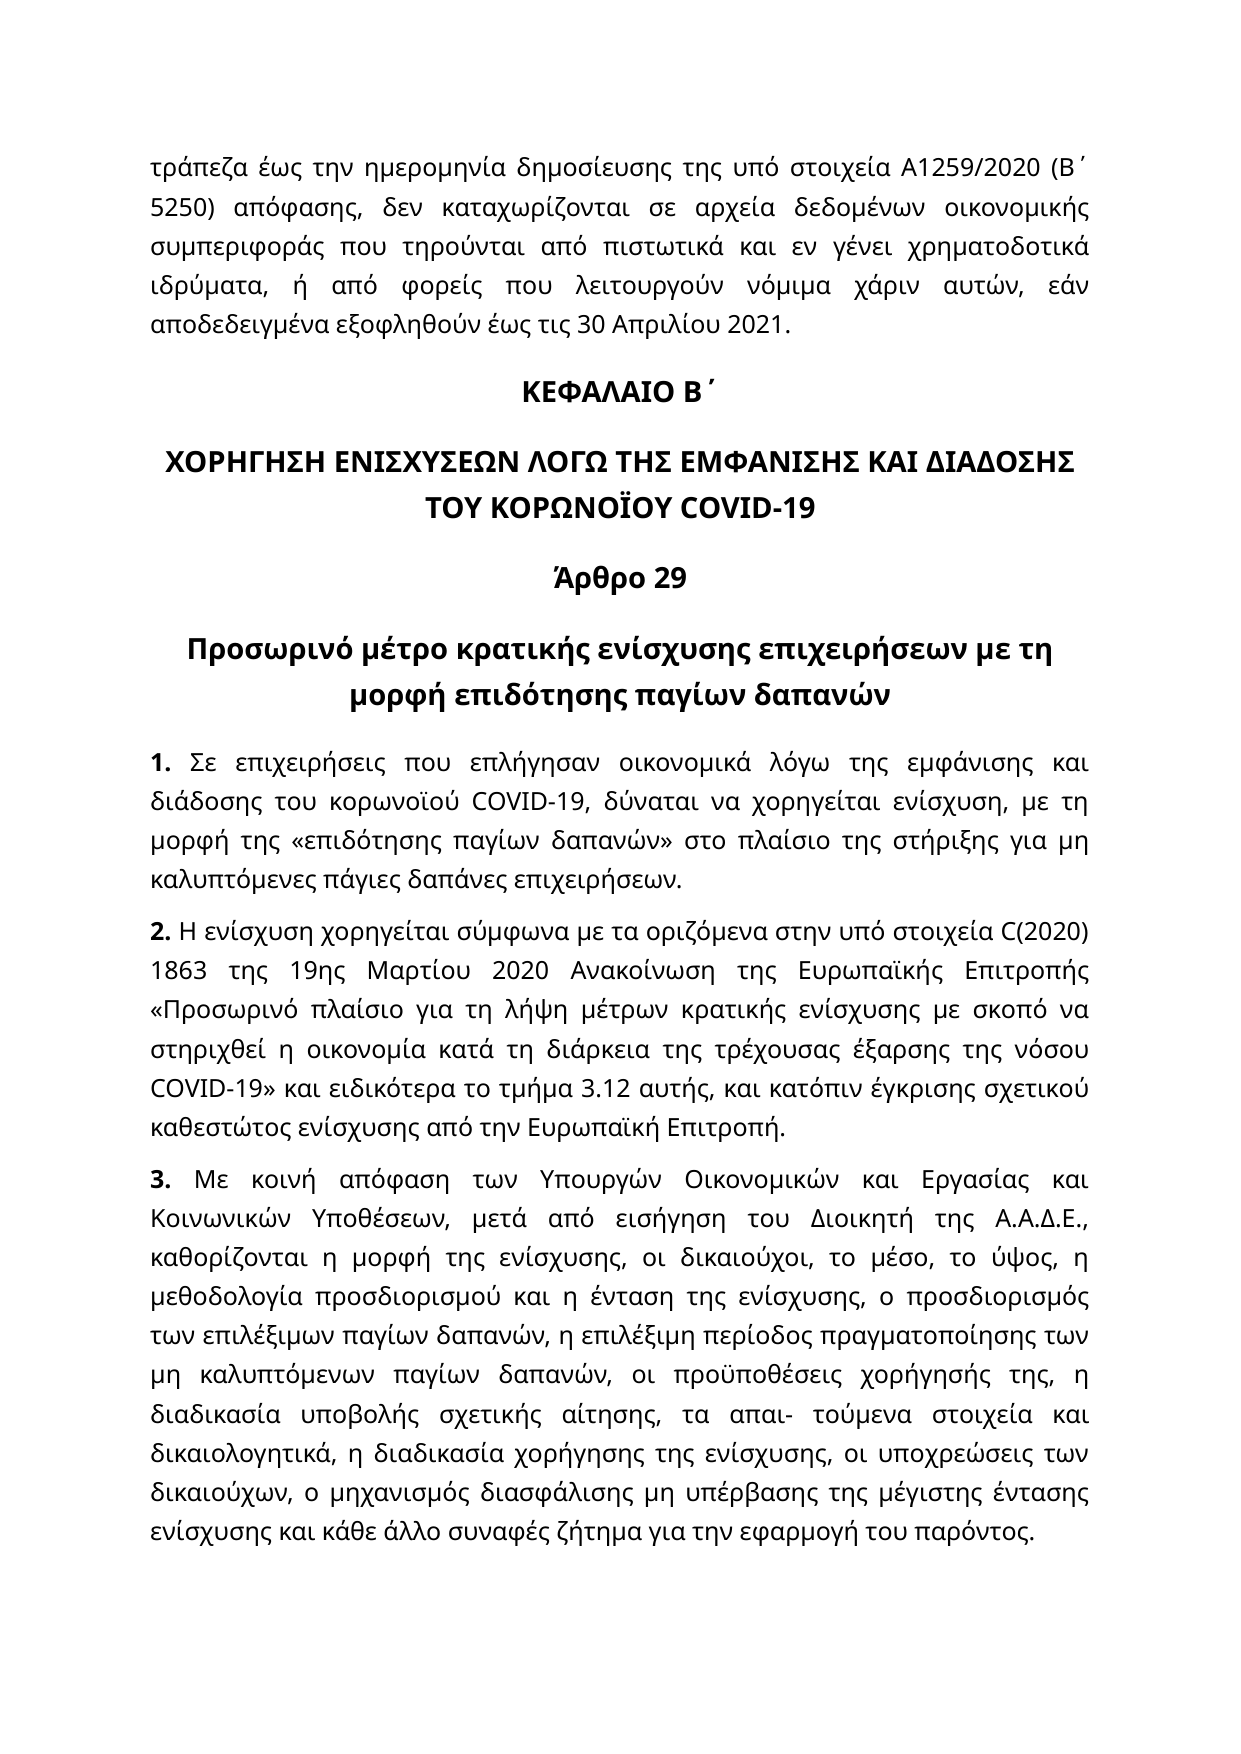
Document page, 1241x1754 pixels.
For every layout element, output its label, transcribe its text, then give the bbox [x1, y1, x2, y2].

text τράπεζα έως την ημερομηνία δημοσίευσης της υπό στοιχεία Α1259/2020 (Β΄ 5250) απόφασης, δεν καταχωρίζονται σε αρχεία δεδομένων οικονομικής συμπεριφοράς που τηρούνται από πιστωτικά και εν γένει χρηματοδοτικά ιδρύματα, ή από φορείς που λειτουργούν νόμιμα χάριν αυτών, εάν αποδεδειγμένα εξοφληθούν έως τις 30 Απριλίου 2021. [150, 150, 1090, 341]
subtitle Άρθρο 29 [150, 558, 1090, 597]
subtitle ΧΟΡΗΓΗΣΗ ΕΝΙΣΧΥΣΕΩΝ ΛΟΓΩ ΤΗΣ ΕΜΦΑΝΙΣΗΣ ΚΑΙ ΔΙΑΔΟΣΗΣ ΤΟΥ ΚΟΡΩΝΟΪΟΥ COVID-19 [150, 441, 1090, 527]
subtitle ΚΕΦΑΛΑΙΟ Β΄ [150, 371, 1090, 411]
text 3. Με κοινή απόφαση των Υπουργών Οικονομικών και Εργασίας και Κοινωνικών Υποθέσεων, μετά από εισήγηση του Διοικητή της Α.Α.Δ.Ε., καθορίζονται η μορφή της ενίσχυσης, οι δικαιούχοι, το μέσο, το ύψος, η μεθοδολογία προσδιορισμού και η ένταση της ενίσχυσης, ο προσδιορισμός των επιλέξιμων παγίων δαπανών, η επιλέξιμη περίοδος πραγματοποίησης των μη καλυπτόμενων παγίων δαπανών, οι προϋποθέσεις χορήγησής της, η διαδικασία υποβολής σχετικής αίτησης, τα απαι- τούμενα στοιχεία και δικαιολογητικά, η διαδικασία χορήγησης της ενίσχυσης, οι υποχρεώσεις των δικαιούχων, ο μηχανισμός διασφάλισης μη υπέρβασης της μέγιστης έντασης ενίσχυσης και κάθε άλλο συναφές ζήτημα για την εφαρμογή του παρόντος. [150, 1161, 1090, 1548]
text 1. Σε επιχειρήσεις που επλήγησαν οικονομικά λόγω της εμφάνισης και διάδοσης του κορωνοϊού COVID-19, δύναται να χορηγείται ενίσχυση, με τη μορφή της «επιδότησης παγίων δαπανών» στο πλαίσιο της στήριξης για μη καλυπτόμενες πάγιες δαπάνες επιχειρήσεων. [150, 744, 1090, 896]
subtitle Προσωρινό μέτρο κρατικής ενίσχυσης επιχειρήσεων με τη μορφή επιδότησης παγίων δαπανών [150, 628, 1090, 714]
text 2. Η ενίσχυση χορηγείται σύμφωνα με τα οριζόμενα στην υπό στοιχεία C(2020) 1863 της 19ης Μαρτίου 2020 Ανακοίνωση της Ευρωπαϊκής Επιτροπής «Προσωρινό πλαίσιο για τη λήψη μέτρων κρατικής ενίσχυσης με σκοπό να στηριχθεί η οικονομία κατά τη διάρκεια της τρέχουσας έξαρσης της νόσου COVID-19» και ειδικότερα το τμήμα 3.12 αυτής, και κατόπιν έγκρισης σχετικού καθεστώτος ενίσχυσης από την Ευρωπαϊκή Επιτροπή. [150, 914, 1090, 1144]
